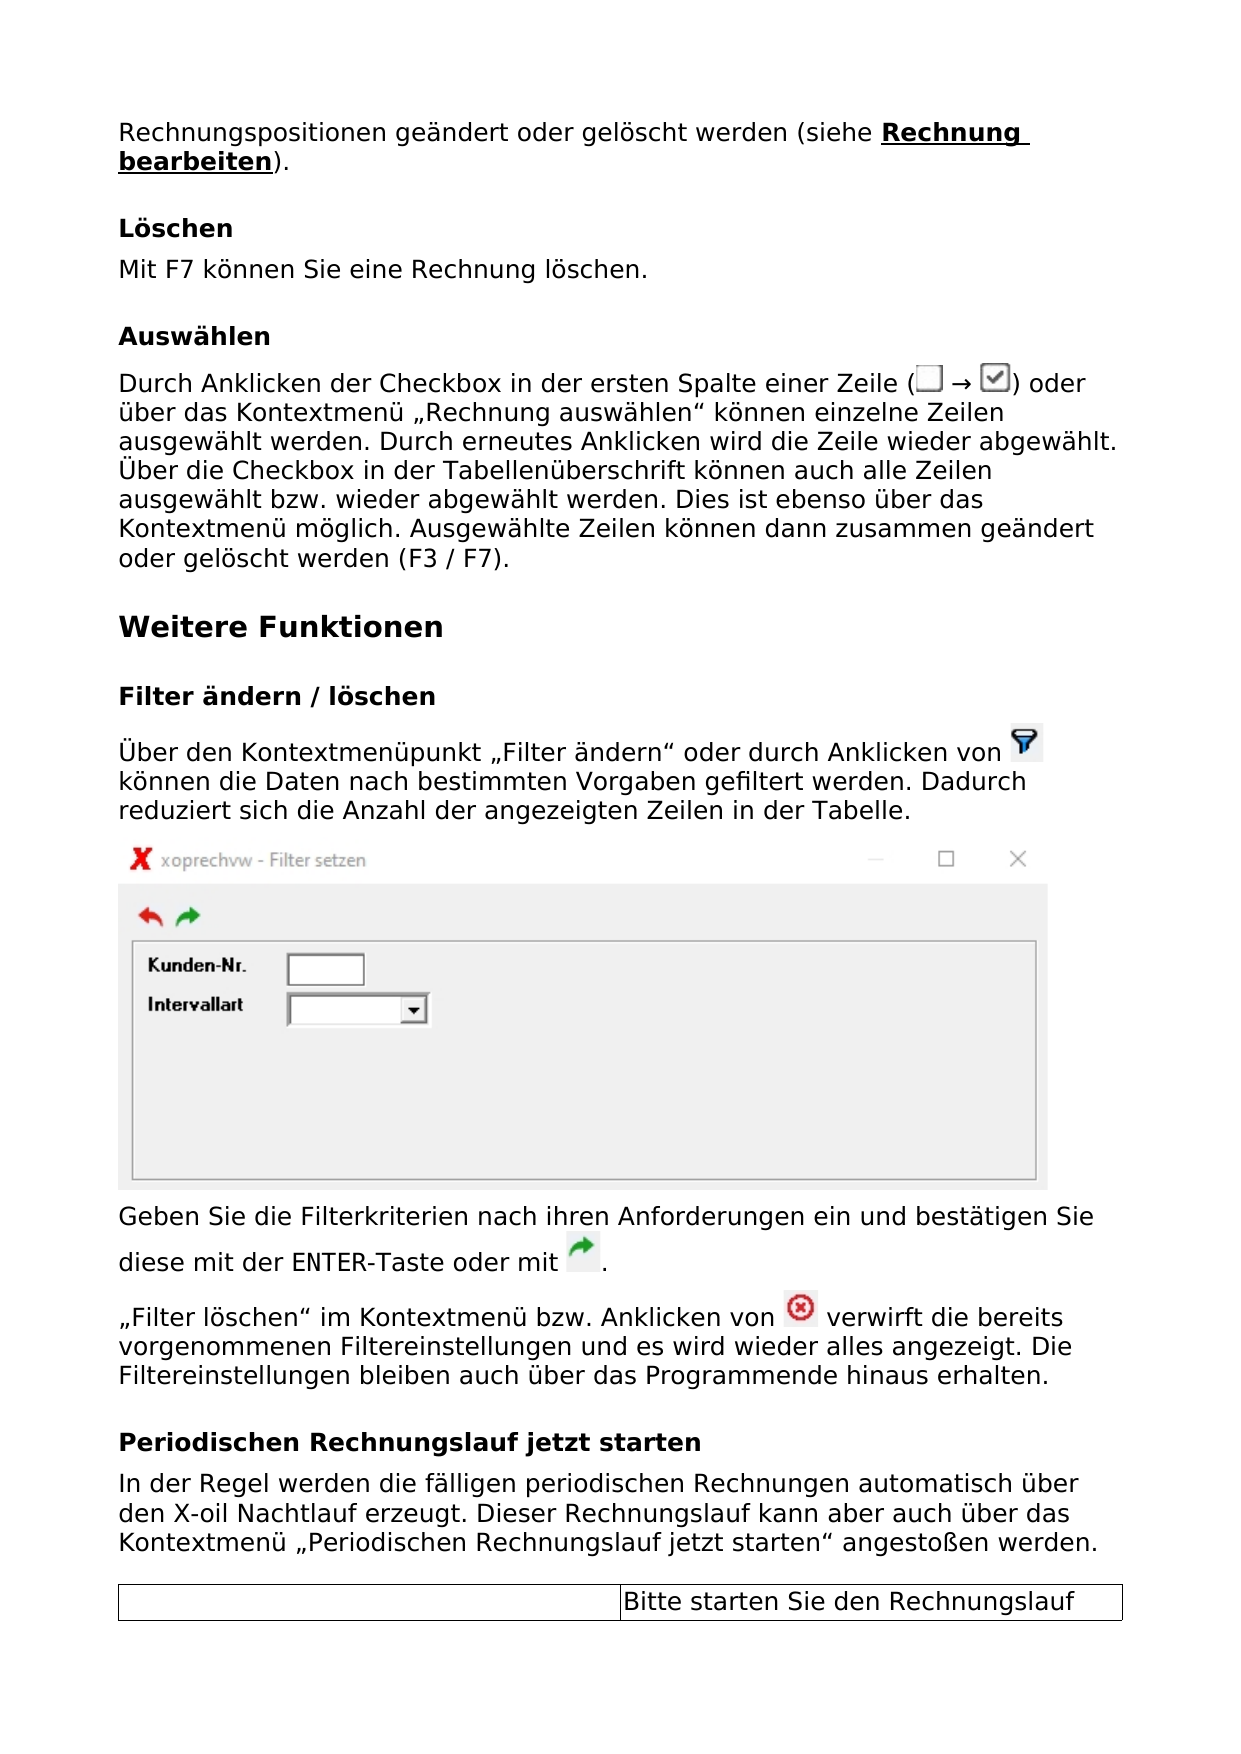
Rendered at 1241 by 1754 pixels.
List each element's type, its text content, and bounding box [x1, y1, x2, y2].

table_header Bitte starten Sie den Rechnungslauf [621, 1585, 1122, 1619]
picture [1010, 723, 1044, 762]
subtitle Auswählen [118, 322, 1122, 351]
subtitle Löschen [118, 214, 1122, 243]
subtitle Filter ändern / löschen [118, 682, 1122, 711]
text In der Regel werden die fälligen periodischen Rechnungen automatisch über den X-oil Nachtlauf erzeugt. Dieser Rechnungslauf kann aber auch über das Kontextmenü „Periodischen Rechnungslauf jetzt starten“ angestoßen werden. [118, 1469, 1122, 1557]
picture [979, 363, 1012, 392]
text Geben Sie die Filterkriterien nach ihren Anforderungen ein und bestätigen Sie diese mit der ENTER-Taste oder mit . [118, 1202, 1122, 1278]
subtitle Weitere Funktionen [118, 611, 1122, 644]
picture [783, 1290, 819, 1327]
picture [566, 1231, 601, 1272]
picture [118, 837, 1048, 1190]
picture [916, 365, 943, 392]
text Über den Kontextmenüpunkt „Filter ändern“ oder durch Anklicken von können die Daten nach bestimmten Vorgaben gefiltert werden. Dadurch reduziert sich die Anzahl der angezeigten Zeilen in der Tabelle. [118, 724, 1122, 825]
text Rechnungspositionen geändert oder gelöscht werden (siehe Rechnung bearbeiten). [118, 118, 1122, 176]
subtitle Periodischen Rechnungslauf jetzt starten [118, 1428, 1122, 1457]
text „Filter löschen“ im Kontextmenü bzw. Anklicken von verwirft die bereits vorgenommenen Filtereinstellungen und es wird wieder alles angezeigt. Die Filtereinstellungen bleiben auch über das Programmende hinaus erhalten. [118, 1290, 1122, 1390]
text Mit F7 können Sie eine Rechnung löschen. [118, 256, 1122, 285]
text Durch Anklicken der Checkbox in der ersten Spalte einer Zeile ( → ) oder über das Kontextmenü „Rechnung auswählen“ können einzelne Zeilen ausgewählt werden. Durch erneutes Anklicken wird die Zeile wieder abgewählt. Über die Checkbox in der Tabellenüberschrift können auch alle Zeilen ausgewählt bzw. wieder abgewählt werden. Dies ist ebenso über das Kontextmenü möglich. Ausgewählte Zeilen können dann zusammen geändert oder gelöscht werden (F3 / F7). [118, 364, 1122, 573]
table_header [119, 1585, 620, 1619]
